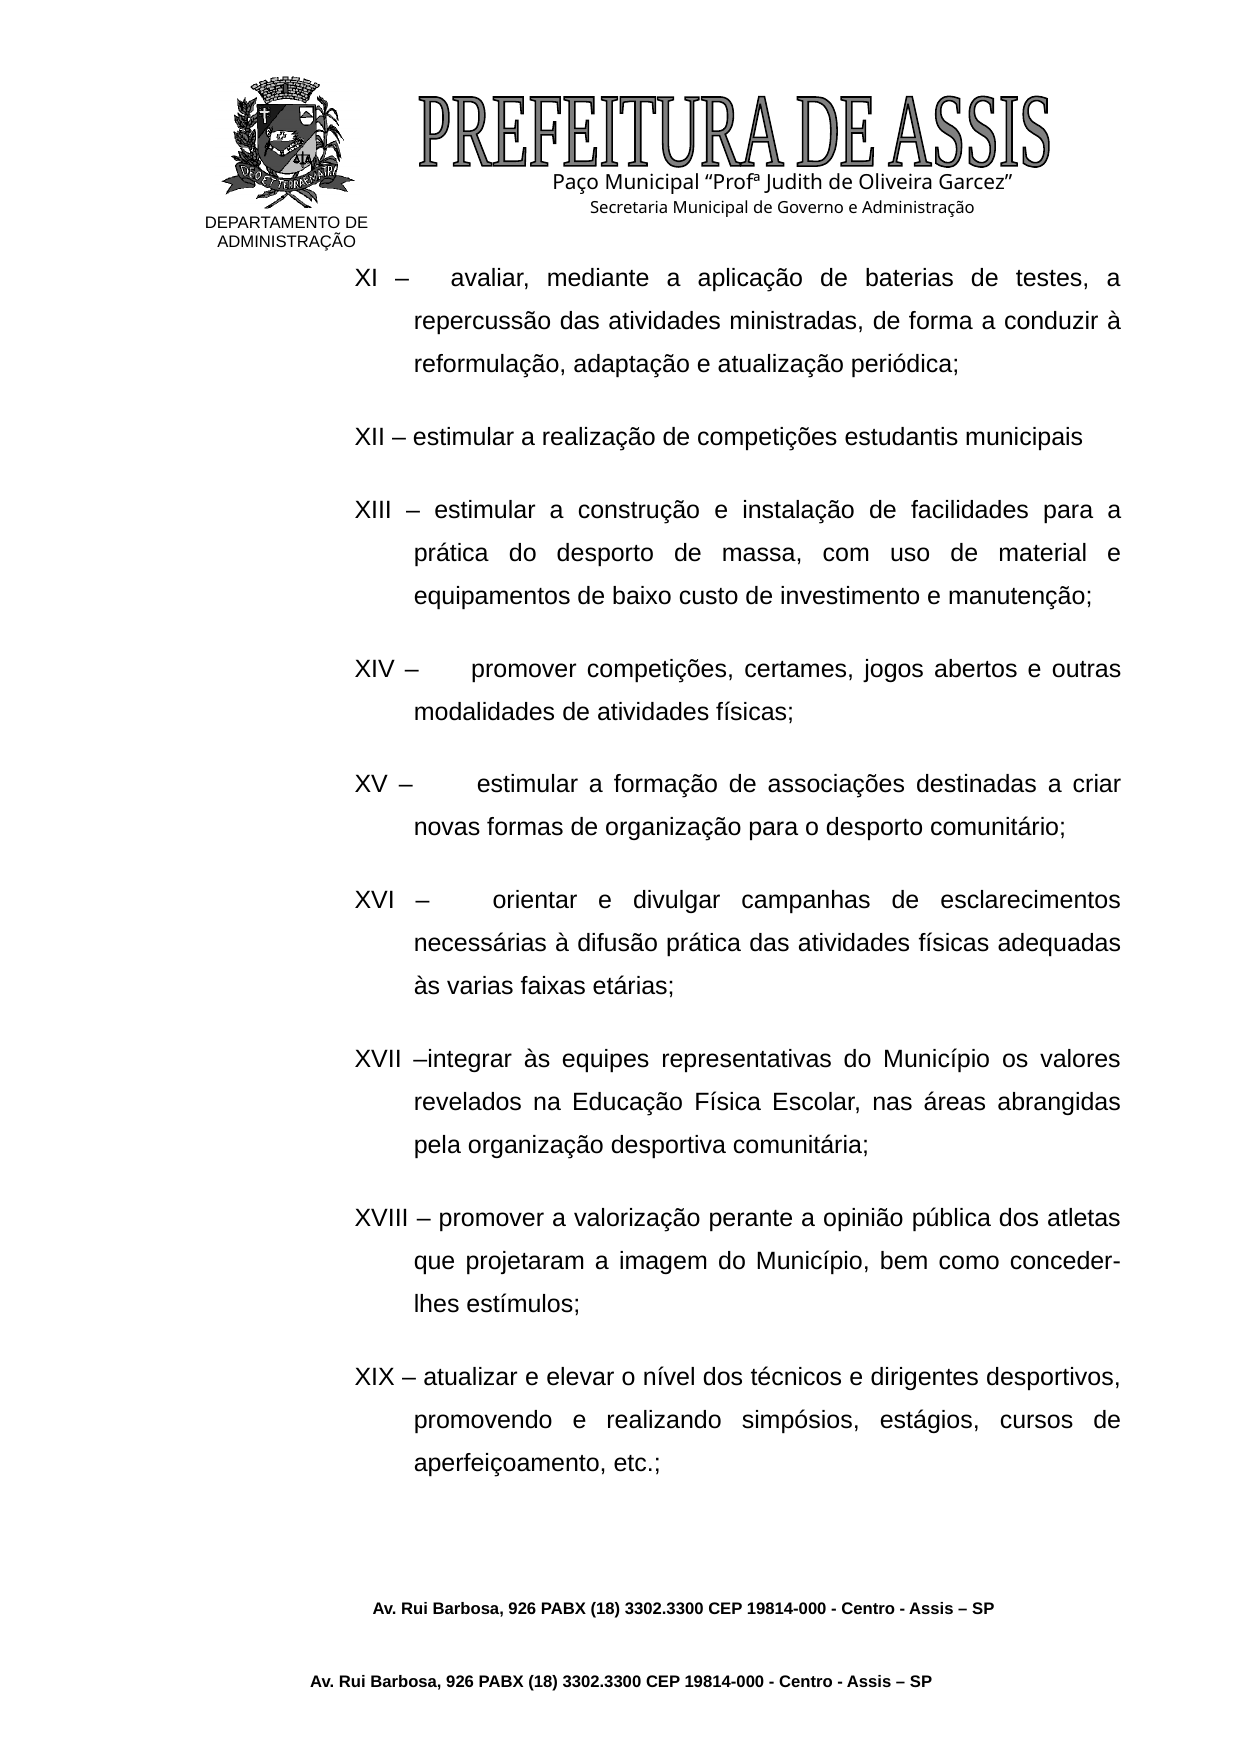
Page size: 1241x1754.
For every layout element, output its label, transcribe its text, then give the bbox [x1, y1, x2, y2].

text XI – avaliar, mediante a aplicação de baterias de testes, a repercussão das atividades ministradas, de forma a conduzir à reformulação, adaptação e atualização periódica; [354, 263, 1122, 378]
text XVI – orientar e divulgar campanhas de esclarecimentos necessárias à difusão prática das atividades físicas adequadas às varias faixas etárias; [354, 885, 1122, 1000]
text XIV – promover competições, certames, jogos abertos e outras modalidades de atividades físicas; [354, 653, 1122, 725]
text XVII –integrar às equipes representativas do Município os valores revelados na Educação Física Escolar, nas áreas abrangidas pela organização desportiva comunitária; [354, 1044, 1122, 1159]
text XII – estimular a realização de competições estudantis municipais [354, 422, 1122, 451]
text XIII – estimular a construção e instalação de facilidades para a prática do desporto de massa, com uso de material e equipamentos de baixo custo de investimento e manutenção; [354, 495, 1122, 610]
text XVIII – promover a valorização perante a opinião pública dos atletas que projetaram a imagem do Município, bem como conceder-lhes estímulos; [354, 1203, 1122, 1318]
text XIX – atualizar e elevar o nível dos técnicos e dirigentes desportivos, promovendo e realizando simpósios, estágios, cursos de aperfeiçoamento, etc.; [354, 1362, 1122, 1477]
text XV – estimular a formação de associações destinadas a criar novas formas de organização para o desporto comunitário; [354, 769, 1122, 841]
